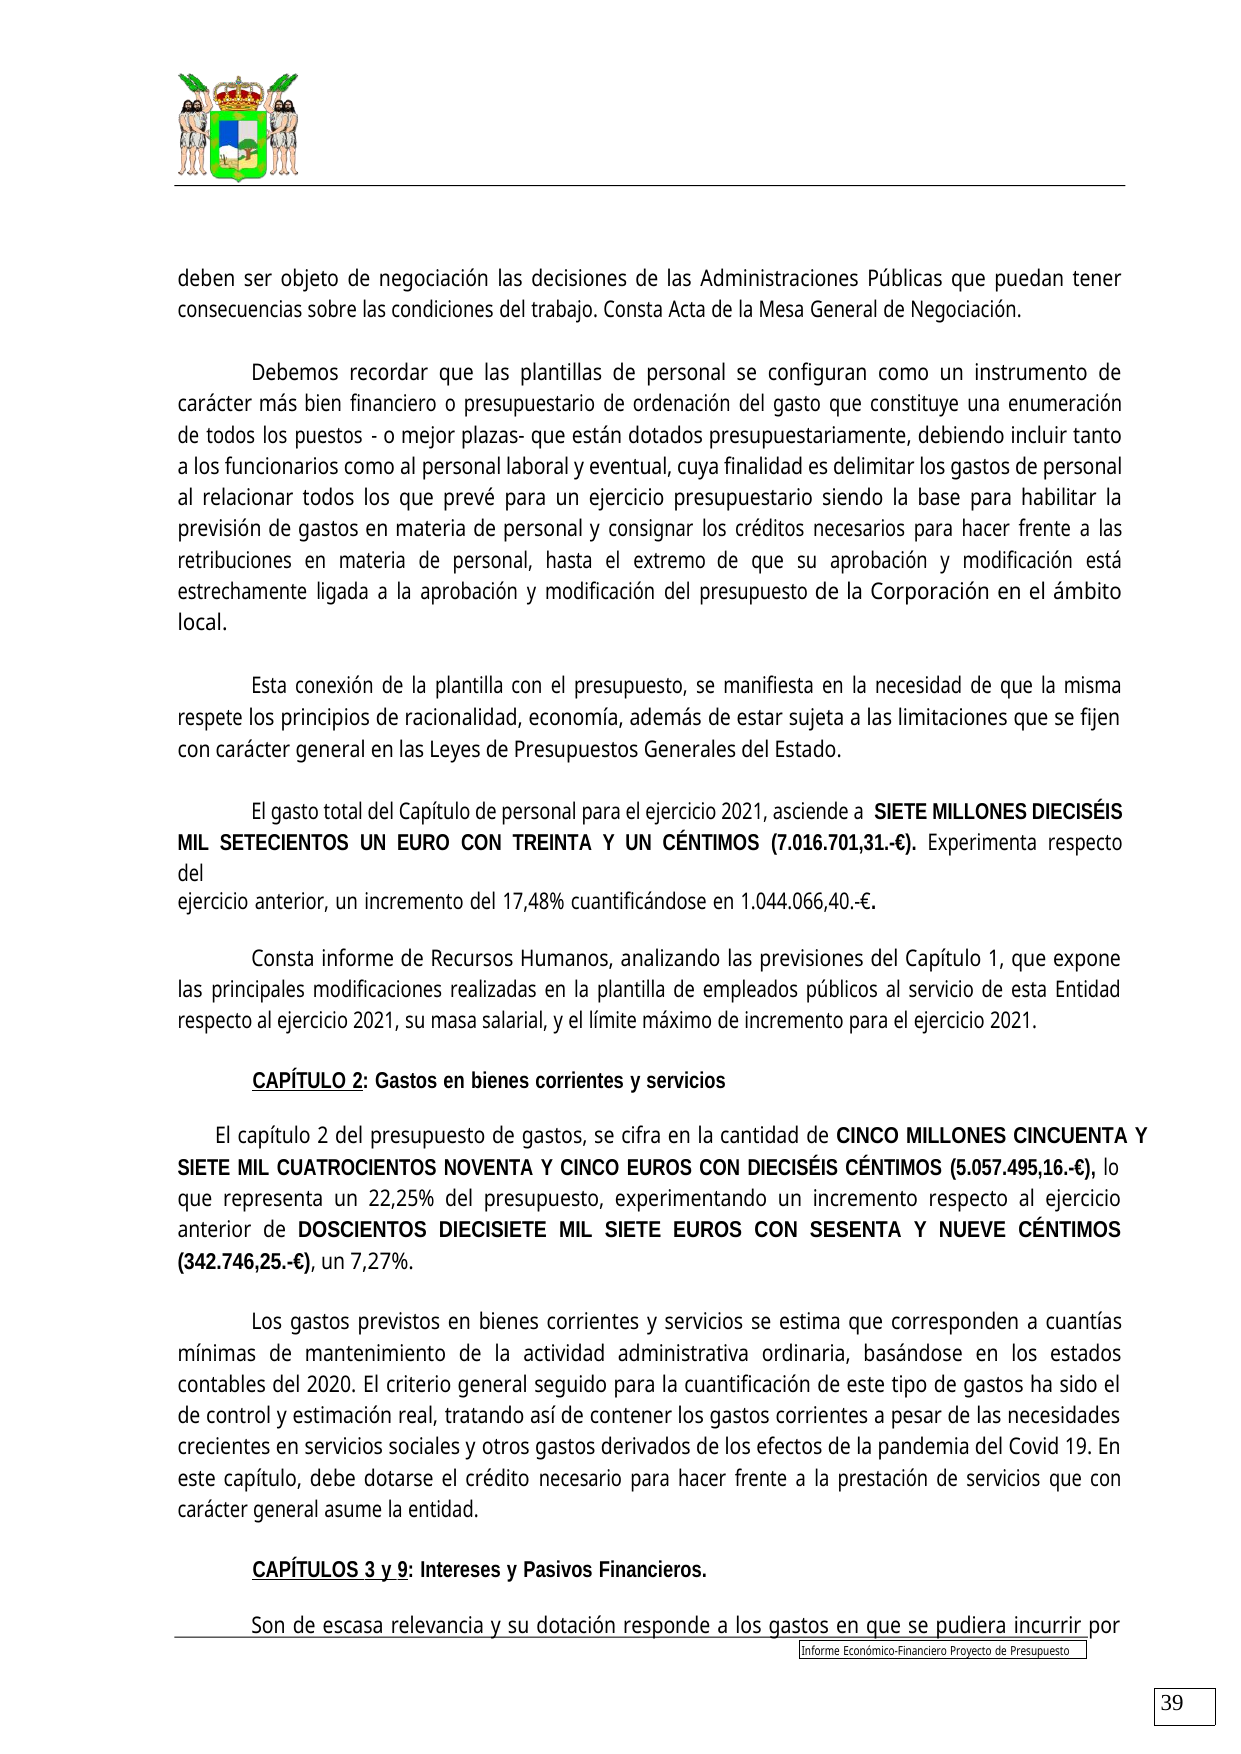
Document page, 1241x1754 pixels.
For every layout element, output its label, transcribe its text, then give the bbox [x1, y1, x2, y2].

text Debemos recordar que las plantillas de personal se configuran como un instrumento de carácter más bien financiero o presupuestario de ordenación del gasto que constituye una enumeración de todos los puestos - o mejor plazas- que están dotados presupuestariamente, debiendo incluir tanto a los funcionarios como al personal laboral y eventual, cuya finalidad es delimitar los gastos de personal al relacionar todos los que prevé para un ejercicio presupuestario siendo la base para habilitar la previsión de gastos en materia de personal y consignar los créditos necesarios para hacer frente a las retribuciones en materia de personal, hasta el extremo de que su aprobación y modificación está estrechamente ligada a la aprobación y modificación del presupuesto de la Corporación en el ámbito local. [177, 356, 1123, 637]
text deben ser objeto de negociación las decisiones de las Administraciones Públicas que puedan tener consecuencias sobre las condiciones del trabajo. Consta Acta de la Mesa General de Negociación. [177, 262, 1122, 324]
subtitle CAPÍTULOS 3 y 9: Intereses y Pasivos Financieros. [215, 1556, 1173, 1582]
text Esta conexión de la plantilla con el presupuesto, se manifiesta en la necesidad de que la misma respete los principios de racionalidad, economía, además de estar sujeta a las limitaciones que se fijen con carácter general en las Leyes de Presupuestos Generales del Estado. [177, 669, 1122, 764]
text ejercicio anterior, un incremento del 17,48% cuantificándose en 1.044.066,40.-€. [177, 888, 1173, 915]
text Consta informe de Recursos Humanos, analizando las previsiones del Capítulo 1, que expone las principales modificaciones realizadas en la plantilla de empleados públicos al servicio de esta Entidad respecto al ejercicio 2021, su masa salarial, y el límite máximo de incremento para el ejercicio 2021. [177, 941, 1123, 1035]
text Los gastos previstos en bienes corrientes y servicios se estima que corresponden a cuantías mínimas de mantenimiento de la actividad administrativa ordinaria, basándose en los estados contables del 2020. El criterio general seguido para la cuantificación de este tipo de gastos ha sido el de control y estimación real, tratando así de contener los gastos corrientes a pesar de las necesidades crecientes en servicios sociales y otros gastos derivados de los efectos de la pandemia del Covid 19. En este capítulo, debe dotarse el crédito necesario para hacer frente a la prestación de servicios que con carácter general asume la entidad. [177, 1305, 1122, 1524]
text El capítulo 2 del presupuesto de gastos, se cifra en la cantidad de CINCO MILLONES CINCUENTA Y SIETE MIL CUATROCIENTOS NOVENTA Y CINCO EUROS CON DIECISÉIS CÉNTIMOS (5.057.495,16.-€), lo [177, 1119, 1166, 1182]
text que representa un 22,25% del presupuesto, experimentando un incremento respecto al ejercicio anterior de DOSCIENTOS DIECISIETE MIL SIETE EUROS CON SESENTA Y NUEVE CÉNTIMOS (342.746,25.-€), un 7,27%. [177, 1182, 1123, 1276]
picture [177, 73, 299, 183]
subtitle CAPÍTULO 2: Gastos en bienes corrientes y servicios [215, 1067, 1173, 1093]
text Son de escasa relevancia y su dotación responde a los gastos en que se pudiera incurrir por [177, 1609, 1122, 1640]
text El gasto total del Capítulo de personal para el ejercicio 2021, asciende a SIETE MILLONES DIECISÉIS MIL SETECIENTOS UN EURO CON TREINTA Y UN CÉNTIMOS (7.016.701,31.-€). Experimenta respecto del [177, 795, 1123, 888]
